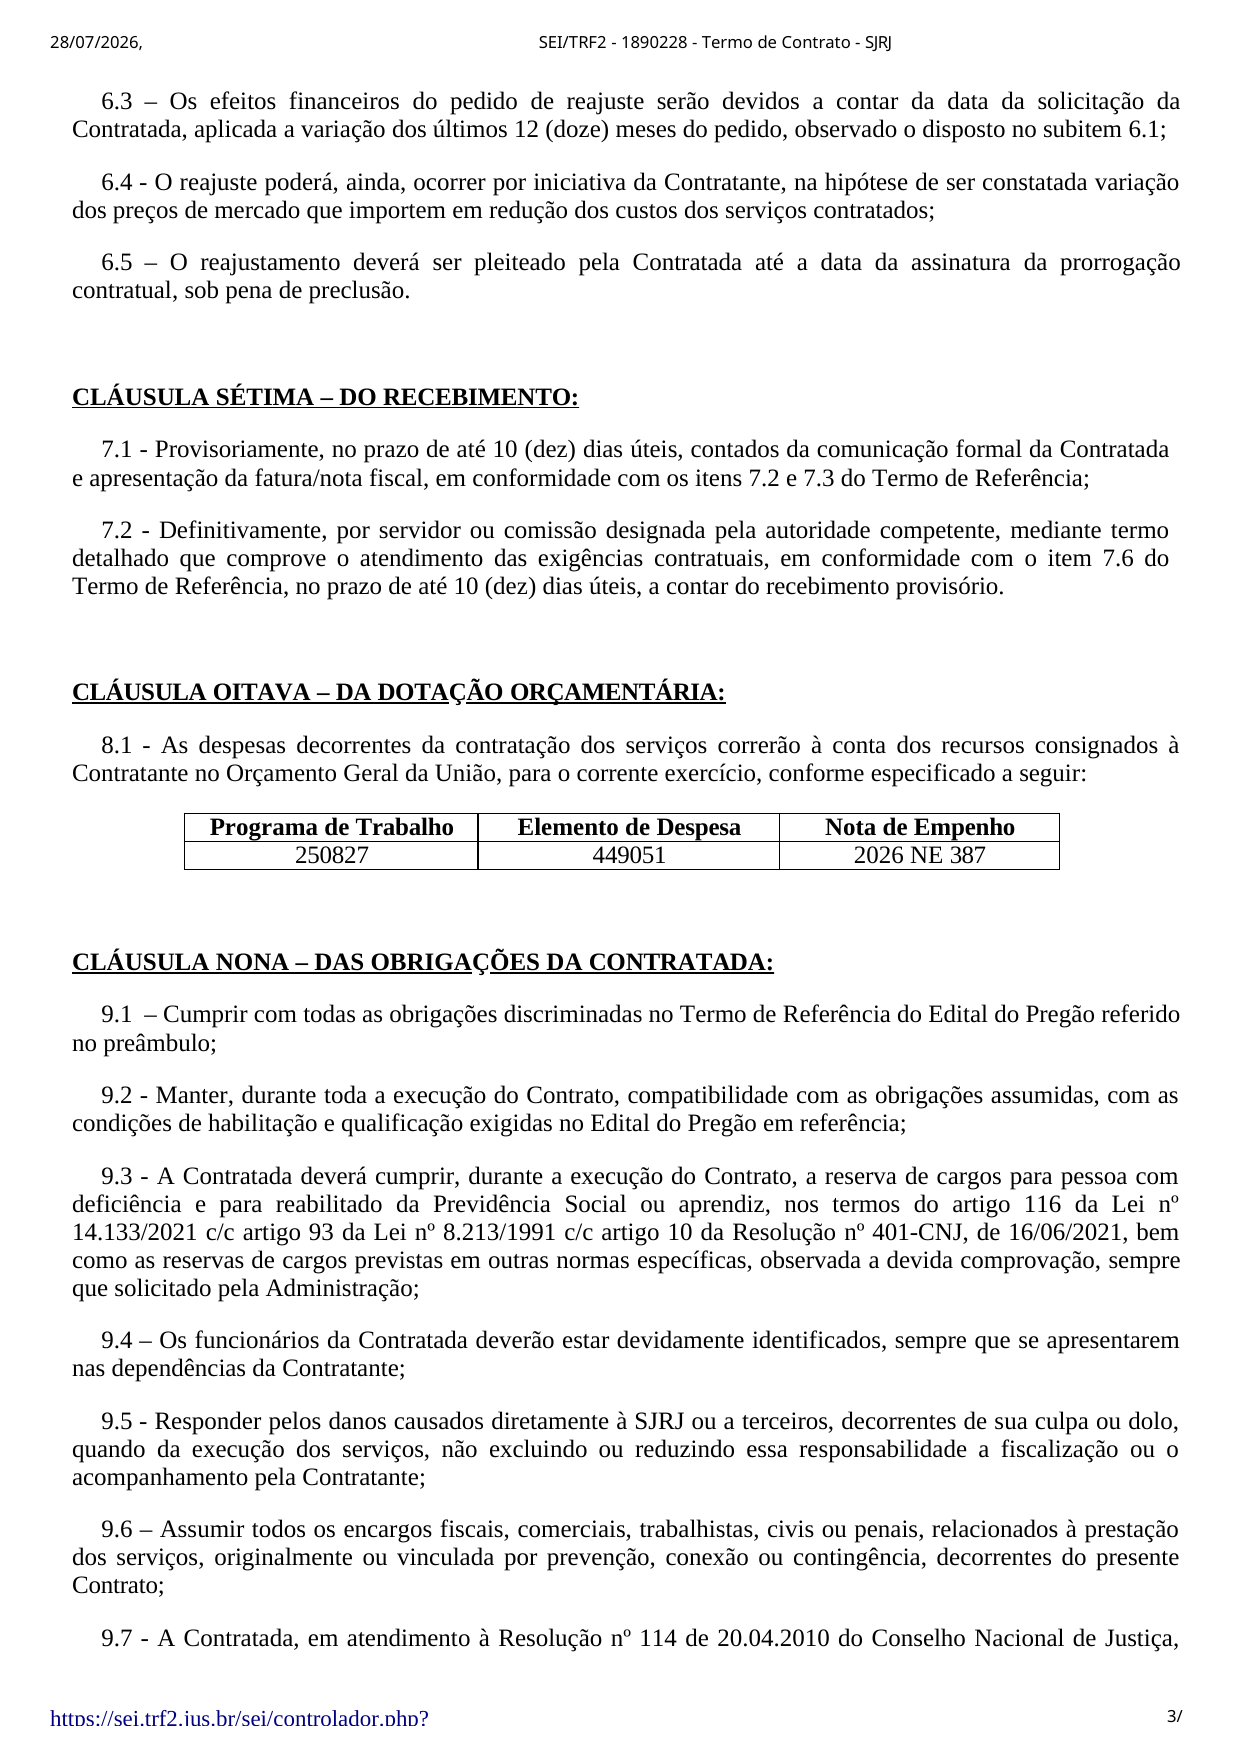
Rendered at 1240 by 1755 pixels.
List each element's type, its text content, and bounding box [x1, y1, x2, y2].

table_cell 250827 [185, 842, 477, 869]
list - O reajuste poderá, ainda, ocorrer por iniciativa da Contratante, na hipótese de ser constatada variação dos preços de mercado que importem em redução dos custos dos serviços contratados; [72, 168, 1181, 224]
table_header Programa de Trabalho [185, 814, 477, 841]
list - A Contratada, em atendimento à Resolução nº 114 de 20.04.2010 do Conselho Nacional de Justiça, [72, 1624, 1181, 1652]
subtitle CLÁUSULA OITAVA – DA DOTAÇÃO ORÇAMENTÁRIA: [72, 677, 1181, 706]
list - Responder pelos danos causados diretamente à SJRJ ou a terceiros, decorrentes de sua culpa ou dolo, quando da execução dos serviços, não excluindo ou reduzindo essa responsabilidade a fiscalização ou o acompanhamento pela Contratante; [72, 1407, 1181, 1491]
list – Os efeitos financeiros do pedido de reajuste serão devidos a contar da data da solicitação da Contratada, aplicada a variação dos últimos 12 (doze) meses do pedido, observado o disposto no subitem 6.1; [72, 87, 1181, 143]
table_cell 449051 [479, 842, 779, 869]
table_header Elemento de Despesa [479, 814, 779, 841]
list - As despesas decorrentes da contratação dos serviços correrão à conta dos recursos consignados à Contratante no Orçamento Geral da União, para o corrente exercício, conforme especificado a seguir: [72, 731, 1181, 787]
text 7.1 - Provisoriamente, no prazo de até 10 (dez) dias úteis, contados da comunicação formal da Contratada e apresentação da fatura/nota fiscal, em conformidade com os itens 7.2 e 7.3 do Termo de Referência; [72, 436, 1171, 491]
list - Manter, durante toda a execução do Contrato, compatibilidade com as obrigações assumidas, com as condições de habilitação e qualificação exigidas no Edital do Pregão em referência; [72, 1081, 1181, 1137]
list – O reajustamento deverá ser pleiteado pela Contratada até a data da assinatura da prorrogação contratual, sob pena de preclusão. [72, 249, 1181, 304]
subtitle CLÁUSULA SÉTIMA – DO RECEBIMENTO: [72, 382, 1181, 411]
table_cell 2026 NE 387 [780, 842, 1059, 869]
text 7.2 - Definitivamente, por servidor ou comissão designada pela autoridade competente, mediante termo detalhado que comprove o atendimento das exigências contratuais, em conformidade com o item 7.6 do Termo de Referência, no prazo de até 10 (dez) dias úteis, a contar do recebimento provisório. [72, 516, 1171, 600]
list – Assumir todos os encargos fiscais, comerciais, trabalhistas, civis ou penais, relacionados à prestação dos serviços, originalmente ou vinculada por prevenção, conexão ou contingência, decorrentes do presente Contrato; [72, 1515, 1181, 1599]
list – Os funcionários da Contratada deverão estar devidamente identificados, sempre que se apresentarem nas dependências da Contratante; [72, 1326, 1181, 1382]
list - A Contratada deverá cumprir, durante a execução do Contrato, a reserva de cargos para pessoa com deficiência e para reabilitado da Previdência Social ou aprendiz, nos termos do artigo 116 da Lei nº 14.133/2021 c/c artigo 93 da Lei nº 8.213/1991 c/c artigo 10 da Resolução nº 401-CNJ, de 16/06/2021, bem como as reservas de cargos previstas em outras normas específicas, observada a devida comprovação, sempre que solicitado pela Administração; [72, 1162, 1181, 1301]
table_header Nota de Empenho [780, 814, 1059, 841]
list – Cumprir com todas as obrigações discriminadas no Termo de Referência do Edital do Pregão referido no preâmbulo; [72, 1001, 1181, 1056]
subtitle CLÁUSULA NONA – DAS OBRIGAÇÕES DA CONTRATADA: [72, 947, 1181, 976]
